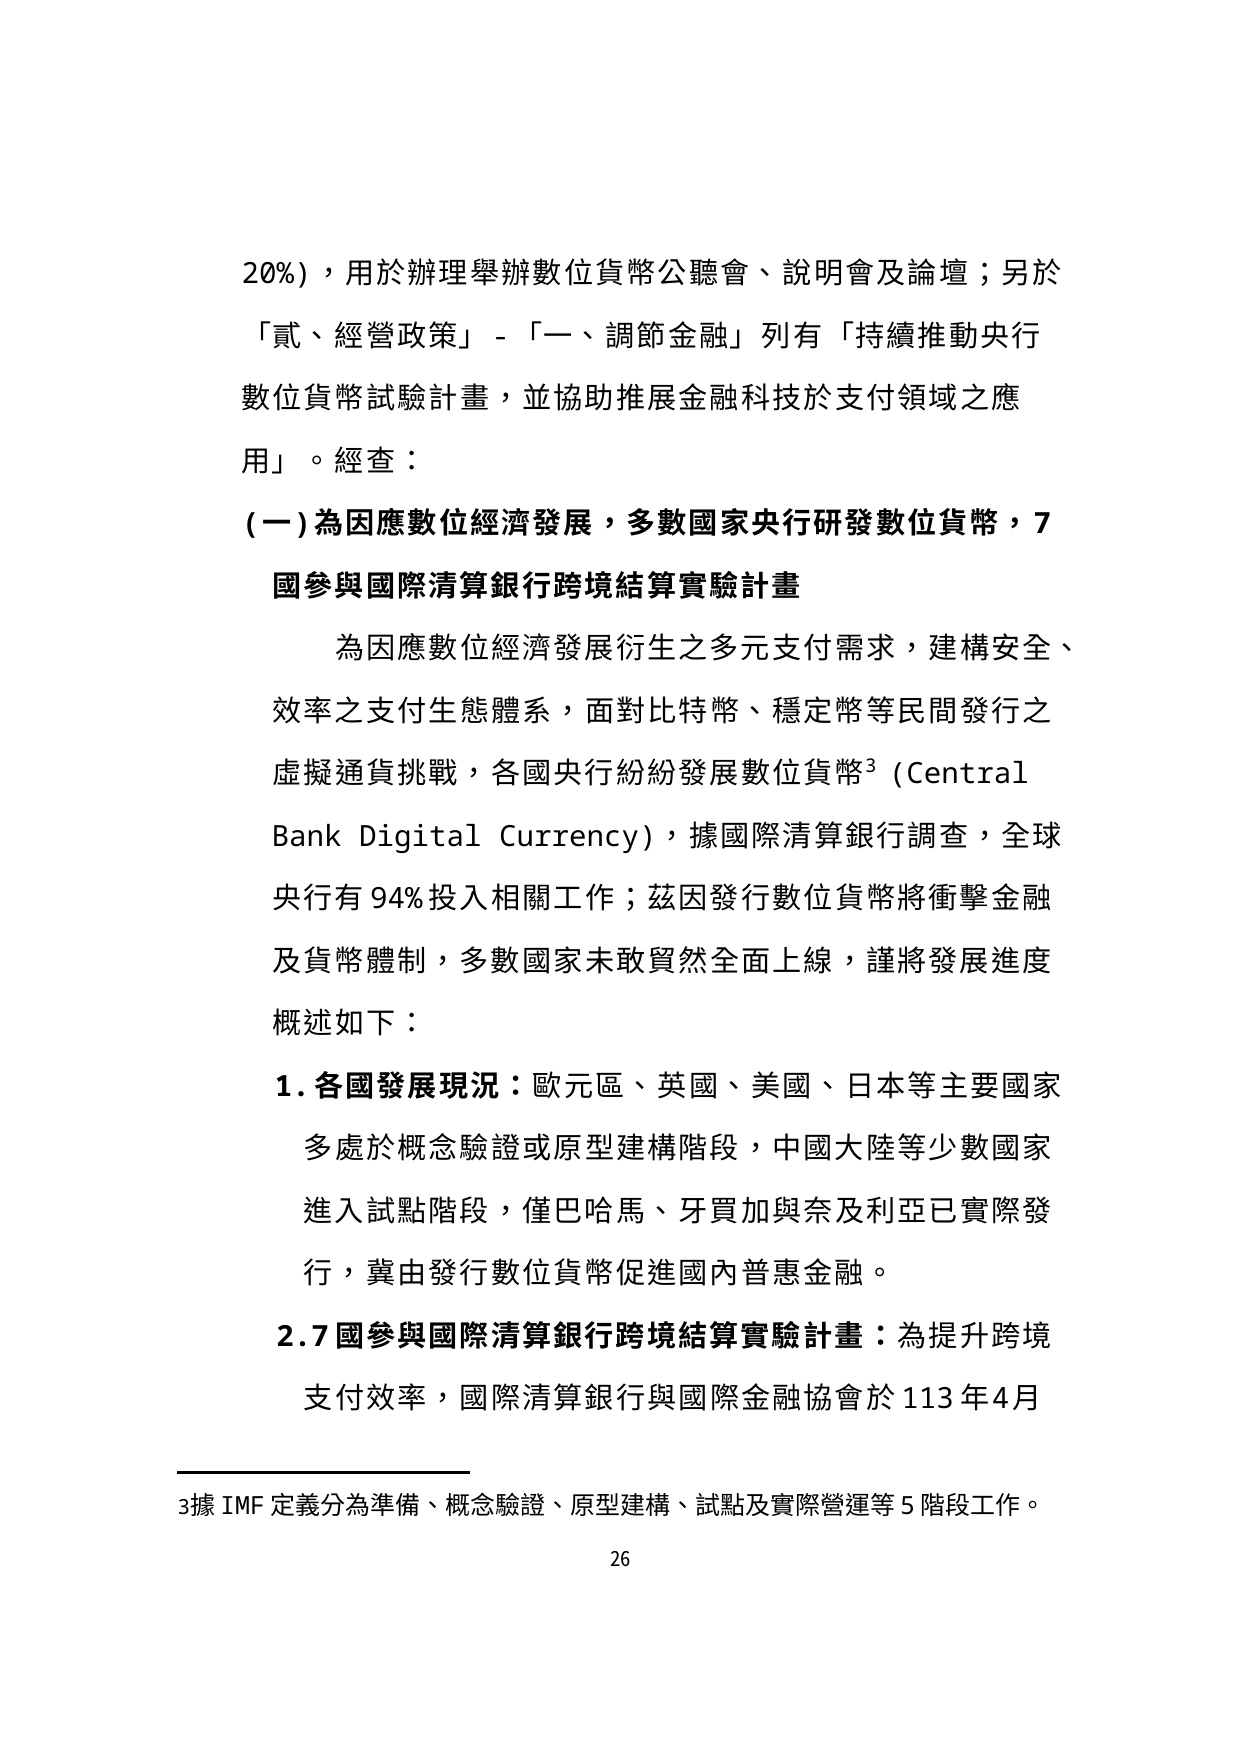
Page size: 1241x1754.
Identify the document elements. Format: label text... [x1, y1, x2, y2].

text 20%)，用於辦理舉辦數位貨幣公聽會、說明會及論壇；另於「貳、經營政策」-「一、調節金融」列有「持續推動央行數位貨幣試驗計畫，並協助推展金融科技於支付領域之應用」。經查： [236, 229, 1063, 479]
text 2.7國參與國際清算銀行跨境結算實驗計畫：為提升跨境支付效率，國際清算銀行與國際金融協會於113年4月共同發起規劃整合批發型數位貨幣與商業銀行存款代幣至可程式化之聯合帳本，以實現高效支付與清算流程，並兼顧現代貨幣體系之雙層式架構實驗計畫(Agora)，計有法國(代表歐元區)、日本、南韓、墨西哥、瑞士、英國、美國(由紐約聯邦準備銀行參加)等7國央行參加，並由國際金融協會招募民間金融機構共同參與；該計畫具有多國公私部門技術合作及資源共享等系統開發優勢，加速標準化與互通性，爰央行允宜掌握動向，俾汲取成功經驗應用於我國。 [266, 1292, 1063, 1417]
text 1.各國發展現況：歐元區、英國、美國、日本等主要國家多處於概念驗證或原型建構階段，中國大陸等少數國家進入試點階段，僅巴哈馬、牙買加與奈及利亞已實際發行，冀由發行數位貨幣促進國內普惠金融。 [266, 1042, 1063, 1292]
text (一)為因應數位經濟發展，多數國家央行研發數位貨幣，7國參與國際清算銀行跨境結算實驗計畫 [236, 479, 1063, 604]
text 據IMF定義分為準備、概念驗證、原型建構、試點及實際營運等5階段工作。 [177, 1473, 1063, 1525]
text 為因應數位經濟發展衍生之多元支付需求，建構安全、效率之支付生態體系，面對比特幣、穩定幣等民間發行之虛擬通貨挑戰，各國央行紛紛發展數位貨幣(Central Bank Digital Currency)，據國際清算銀行調查，全球央行有94%投入相關工作；茲因發行數位貨幣將衝擊金融及貨幣體制，多數國家未敢貿然全面上線，謹將發展進度概述如下： [266, 604, 1063, 1042]
